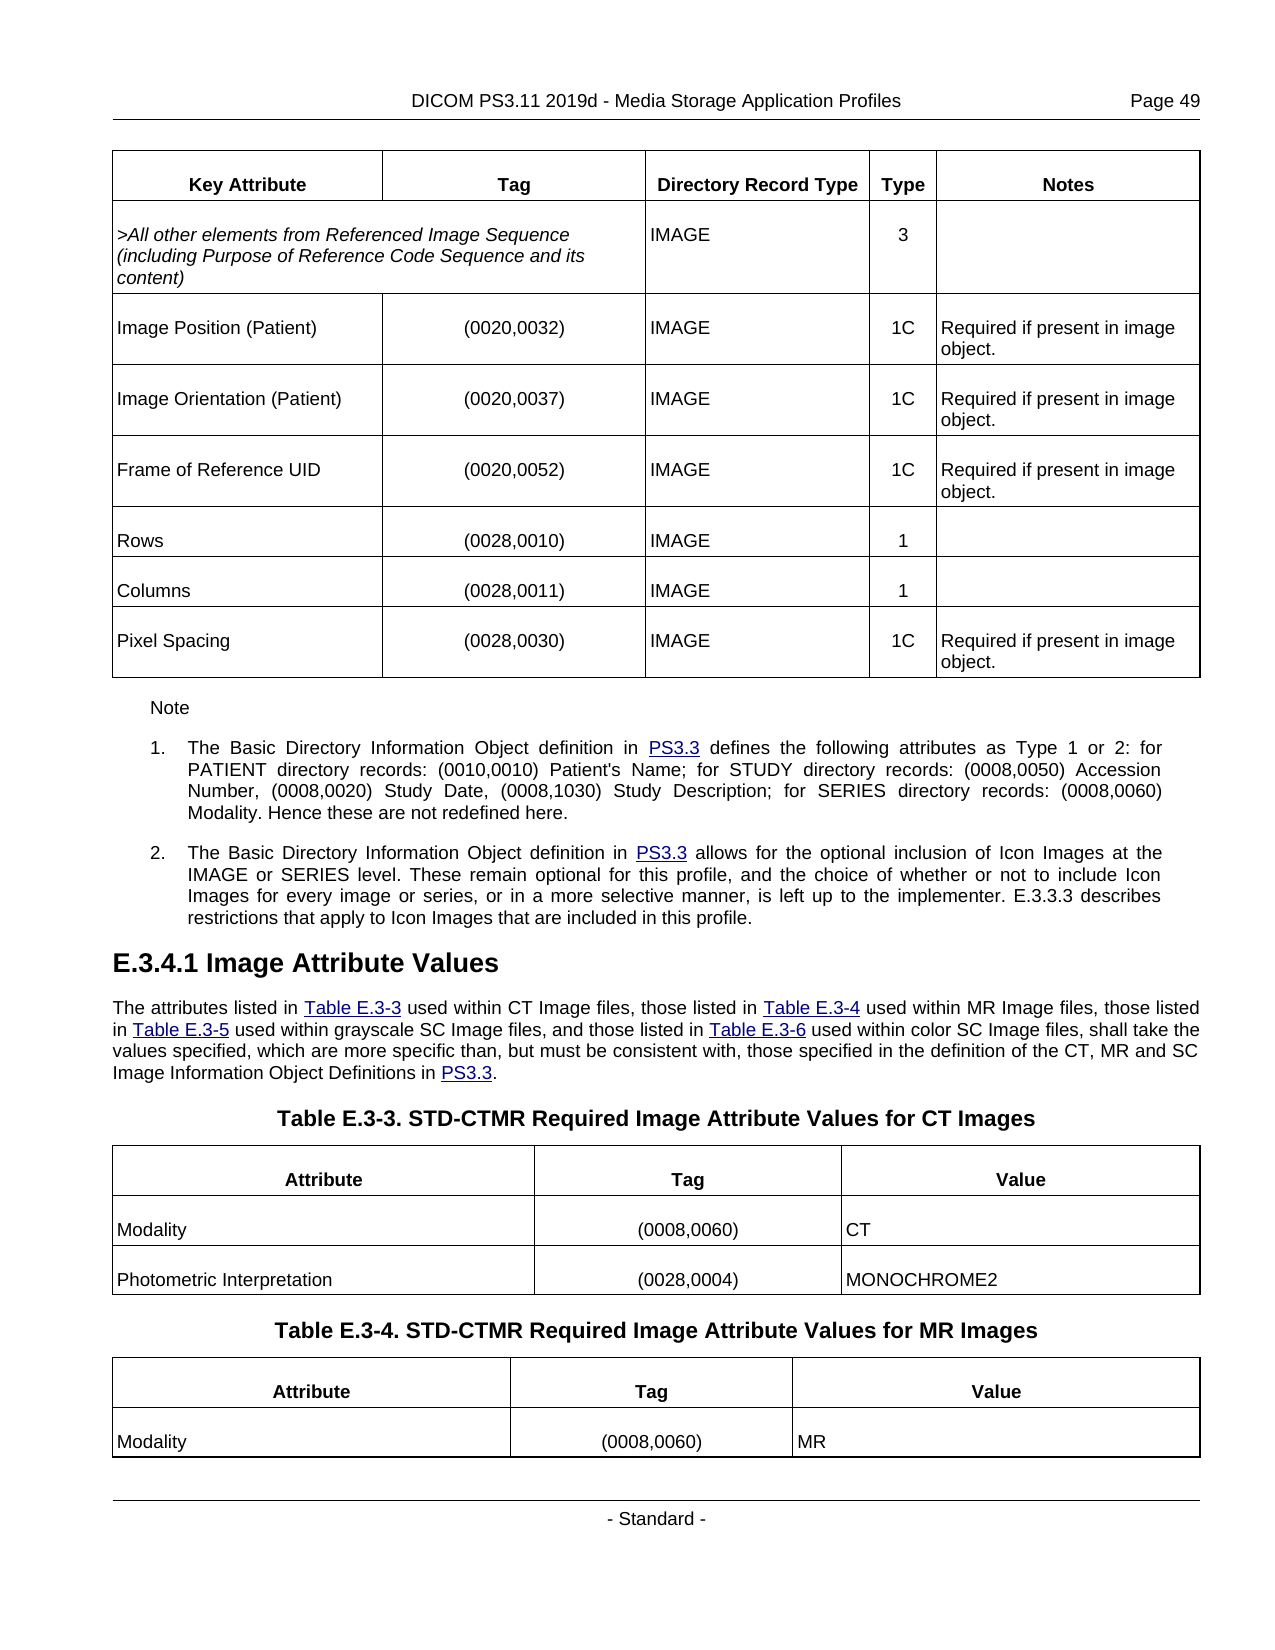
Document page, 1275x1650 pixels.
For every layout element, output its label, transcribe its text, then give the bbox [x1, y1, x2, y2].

table_cell Rows [113, 507, 382, 556]
table_cell Modality [113, 1408, 510, 1456]
table_cell [937, 201, 1199, 292]
table_cell (0008,0060) [511, 1408, 792, 1456]
table_header Value [793, 1358, 1199, 1407]
table_cell IMAGE [646, 557, 869, 606]
table_cell Columns [113, 557, 382, 606]
table_cell Required if present in image object. [937, 294, 1199, 364]
table_cell (0020,0052) [383, 436, 645, 506]
table_header Directory Record Type [646, 151, 869, 200]
table_cell IMAGE [646, 201, 869, 292]
table_cell Photometric Interpretation [113, 1246, 534, 1294]
table_cell (0028,0004) [535, 1246, 841, 1294]
table_cell MR [793, 1408, 1199, 1456]
table_cell 1C [870, 365, 936, 435]
text Table E.3-3. STD-CTMR Required Image Attribute Values for CT Images [112, 1106, 1200, 1132]
table_header Tag [383, 151, 645, 200]
table_cell (0028,0030) [383, 607, 645, 677]
text Note [150, 697, 1162, 718]
text E.3.4.1 Image Attribute Values [112, 947, 1200, 978]
table_cell Required if present in image object. [937, 365, 1199, 435]
table_cell 1C [870, 436, 936, 506]
table_cell IMAGE [646, 436, 869, 506]
table_header Attribute [113, 1358, 510, 1407]
table_cell IMAGE [646, 607, 869, 677]
table_header Tag [511, 1358, 792, 1407]
table_cell Modality [113, 1196, 534, 1244]
table_cell (0028,0010) [383, 507, 645, 556]
table_header Attribute [113, 1146, 534, 1195]
table_cell IMAGE [646, 365, 869, 435]
table_cell Image Orientation (Patient) [113, 365, 382, 435]
text 1. The Basic Directory Information Object definition in PS3.3 defines the following attributes as Type 1 or 2: for PATIENT directory records: (0010,0010) Patient's Name; for STUDY directory records: (0008,0050) Accession Number, (0008,0020) Study Date, (0008,1030) Study Description; for SERIES directory records: (0008,0060) Modality. Hence these are not redefined here. [150, 737, 1162, 823]
table_cell [937, 507, 1199, 556]
table_header Value [842, 1146, 1199, 1195]
table_cell IMAGE [646, 294, 869, 364]
table_cell 1C [870, 607, 936, 677]
table_cell (0020,0032) [383, 294, 645, 364]
table_cell >All other elements from Referenced Image Sequence (including Purpose of Reference Code Sequence and its content) [113, 201, 645, 292]
table_cell 1 [870, 507, 936, 556]
table_cell Required if present in image object. [937, 436, 1199, 506]
table_cell Pixel Spacing [113, 607, 382, 677]
table_cell MONOCHROME2 [842, 1246, 1199, 1294]
table_cell (0020,0037) [383, 365, 645, 435]
text 2. The Basic Directory Information Object definition in PS3.3 allows for the optional inclusion of Icon Images at the IMAGE or SERIES level. These remain optional for this profile, and the choice of whether or not to include Icon Images for every image or series, or in a more selective manner, is left up to the implementer. E.3.3.3 describes restrictions that apply to Icon Images that are included in this profile. [150, 842, 1162, 928]
table_cell 1C [870, 294, 936, 364]
table_cell Frame of Reference UID [113, 436, 382, 506]
table_cell 3 [870, 201, 936, 292]
table_cell Required if present in image object. [937, 607, 1199, 677]
table_cell (0028,0011) [383, 557, 645, 606]
table_header Tag [535, 1146, 841, 1195]
table_cell CT [842, 1196, 1199, 1244]
table_cell [937, 557, 1199, 606]
table_cell IMAGE [646, 507, 869, 556]
table_cell Image Position (Patient) [113, 294, 382, 364]
table_cell (0008,0060) [535, 1196, 841, 1244]
text The attributes listed in Table E.3-3 used within CT Image files, those listed in Table E.3-4 used within MR Image files, those listed in Table E.3-5 used within grayscale SC Image files, and those listed in Table E.3-6 used within color SC Image files, shall take the values specified, which are more specific than, but must be consistent with, those specified in the definition of the CT, MR and SC Image Information Object Definitions in PS3.3. [112, 997, 1200, 1083]
table_cell 1 [870, 557, 936, 606]
table_header Key Attribute [113, 151, 382, 200]
table_header Type [870, 151, 936, 200]
text Table E.3-4. STD-CTMR Required Image Attribute Values for MR Images [112, 1318, 1200, 1343]
table_header Notes [937, 151, 1199, 200]
